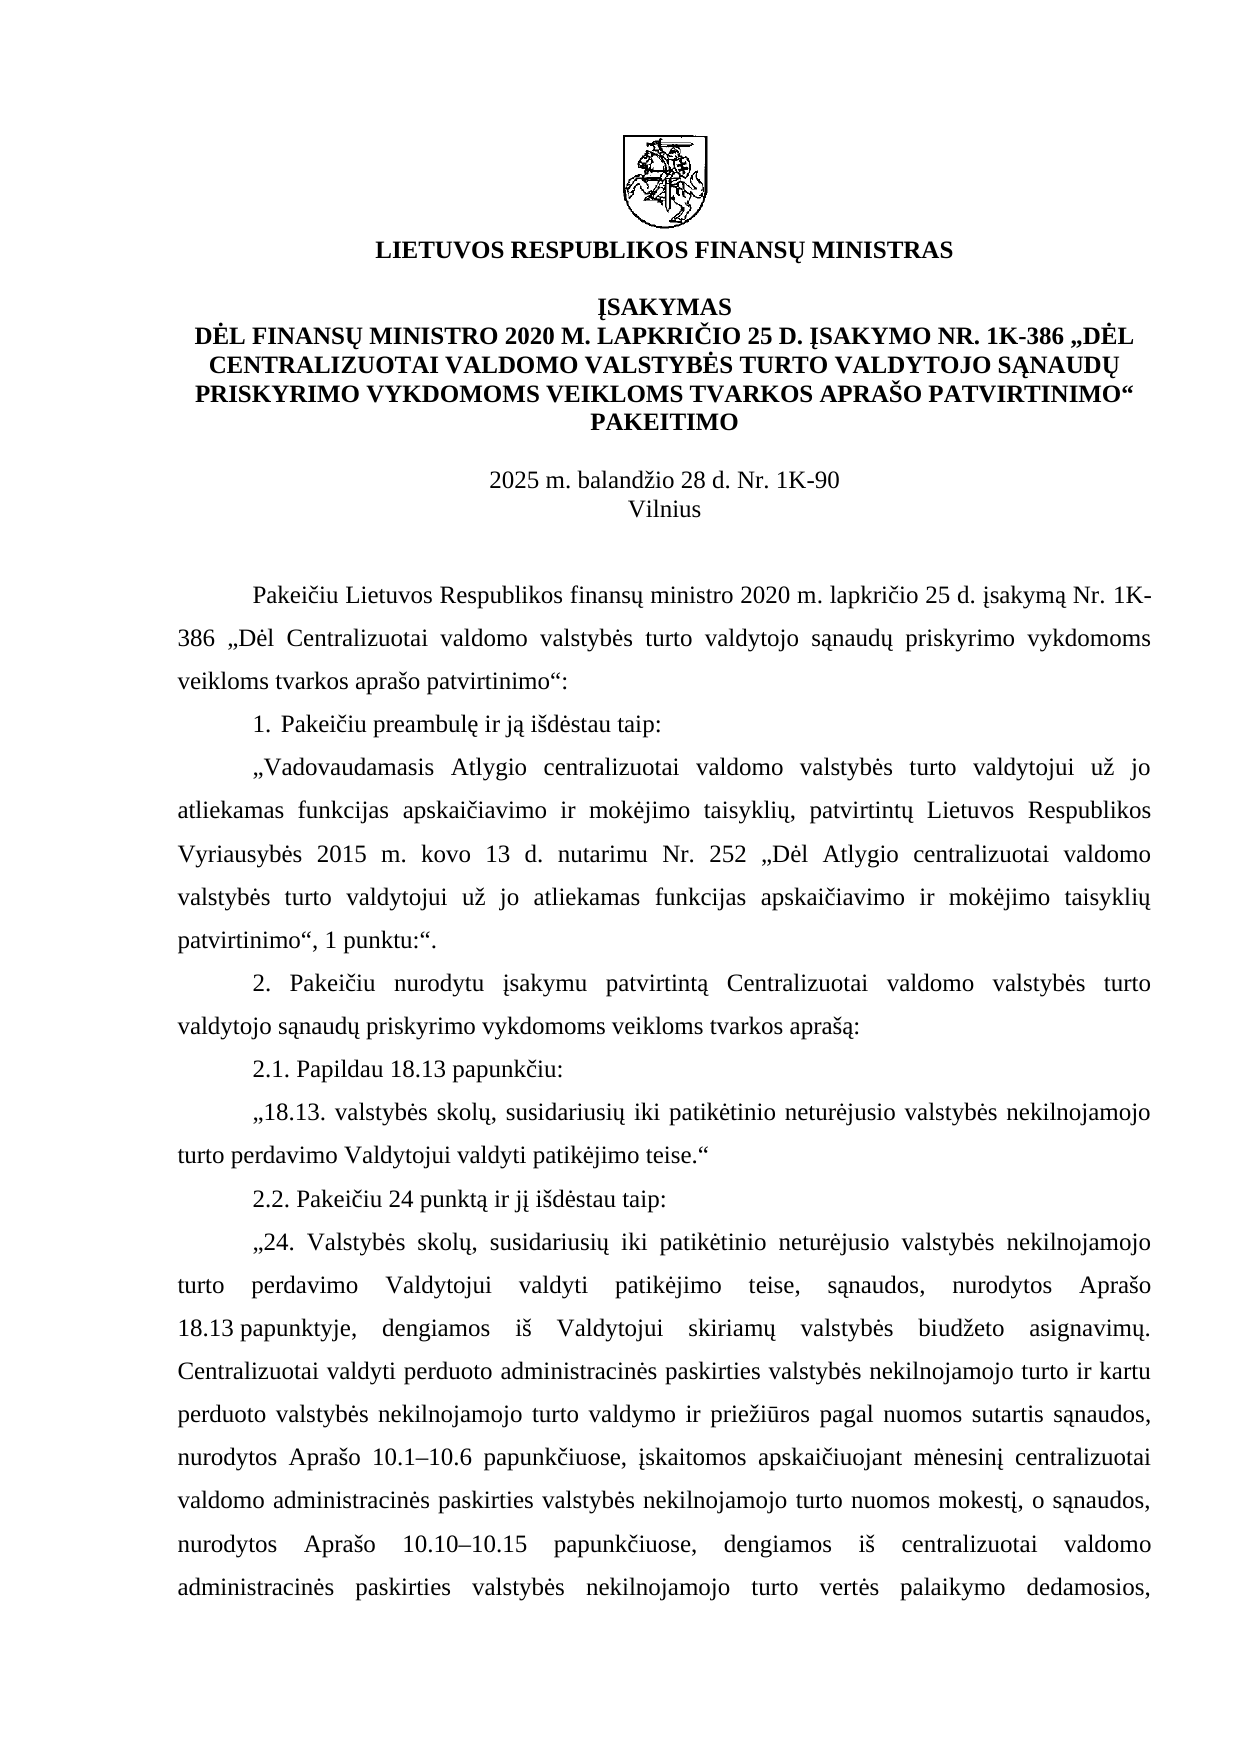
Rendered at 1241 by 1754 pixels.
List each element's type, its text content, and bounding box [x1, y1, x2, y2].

text DĖL FINANSŲ MINISTRO 2020 M. LAPKRIČIO 25 D. ĮSAKYMO NR. 1K-386 „DĖL CENTRALIZUOTAI VALDOMO VALSTYBĖS TURTO VALDYTOJO SĄNAUDŲ PRISKYRIMO VYKDOMOMS VEIKLOMS TVARKOS APRAŠO PATVIRTINIMO“ PAKEITIMO [177, 321, 1152, 436]
text LIETUVOS RESPUBLIKOS FINANSŲ MINISTRAS [177, 235, 1152, 264]
text „24. Valstybės skolų, susidariusių iki patikėtinio neturėjusio valstybės nekilnojamojo turto perdavimo Valdytojui valdyti patikėjimo teise, sąnaudos, nurodytos Aprašo 18.13 papunktyje, dengiamos iš Valdytojui skiriamų valstybės biudžeto asignavimų. Centralizuotai valdyti perduoto administracinės paskirties valstybės nekilnojamojo turto ir kartu perduoto valstybės nekilnojamojo turto valdymo ir priežiūros pagal nuomos sutartis sąnaudos, nurodytos Aprašo 10.1–10.6 papunkčiuose, įskaitomos apskaičiuojant mėnesinį centralizuotai valdomo administracinės paskirties valstybės nekilnojamojo turto nuomos mokestį, o sąnaudos, nurodytos Aprašo 10.10–10.15 papunkčiuose, dengiamos iš centralizuotai valdomo administracinės paskirties valstybės nekilnojamojo turto vertės palaikymo dedamosios, [177, 1227, 1152, 1601]
text 2.1. Papildau 18.13 papunkčiu: [177, 1054, 1152, 1083]
text 2025 m. balandžio 28 d. Nr. 1K-90 [177, 465, 1152, 494]
text Vilnius [177, 494, 1152, 522]
text 2. Pakeičiu nurodytu įsakymu patvirtintą Centralizuotai valdomo valstybės turto valdytojo sąnaudų priskyrimo vykdomoms veikloms tvarkos aprašą: [177, 968, 1152, 1040]
text Pakeičiu Lietuvos Respublikos finansų ministro 2020 m. lapkričio 25 d. įsakymą Nr. 1K-386 „Dėl Centralizuotai valdomo valstybės turto valdytojo sąnaudų priskyrimo vykdomoms veikloms tvarkos aprašo patvirtinimo“: [177, 580, 1152, 695]
text 1. Pakeičiu preambulę ir ją išdėstau taip: [177, 709, 1152, 738]
text „18.13. valstybės skolų, susidariusių iki patikėtinio neturėjusio valstybės nekilnojamojo turto perdavimo Valdytojui valdyti patikėjimo teise.“ [177, 1097, 1152, 1169]
text 2.2. Pakeičiu 24 punktą ir jį išdėstau taip: [177, 1184, 1152, 1212]
text ĮSAKYMAS [177, 292, 1152, 321]
text „Vadovaudamasis Atlygio centralizuotai valdomo valstybės turto valdytojui už jo atliekamas funkcijas apskaičiavimo ir mokėjimo taisyklių, patvirtintų Lietuvos Respublikos Vyriausybės 2015 m. kovo 13 d. nutarimu Nr. 252 „Dėl Atlygio centralizuotai valdomo valstybės turto valdytojui už jo atliekamas funkcijas apskaičiavimo ir mokėjimo taisyklių patvirtinimo“, 1 punktu:“. [177, 752, 1152, 954]
